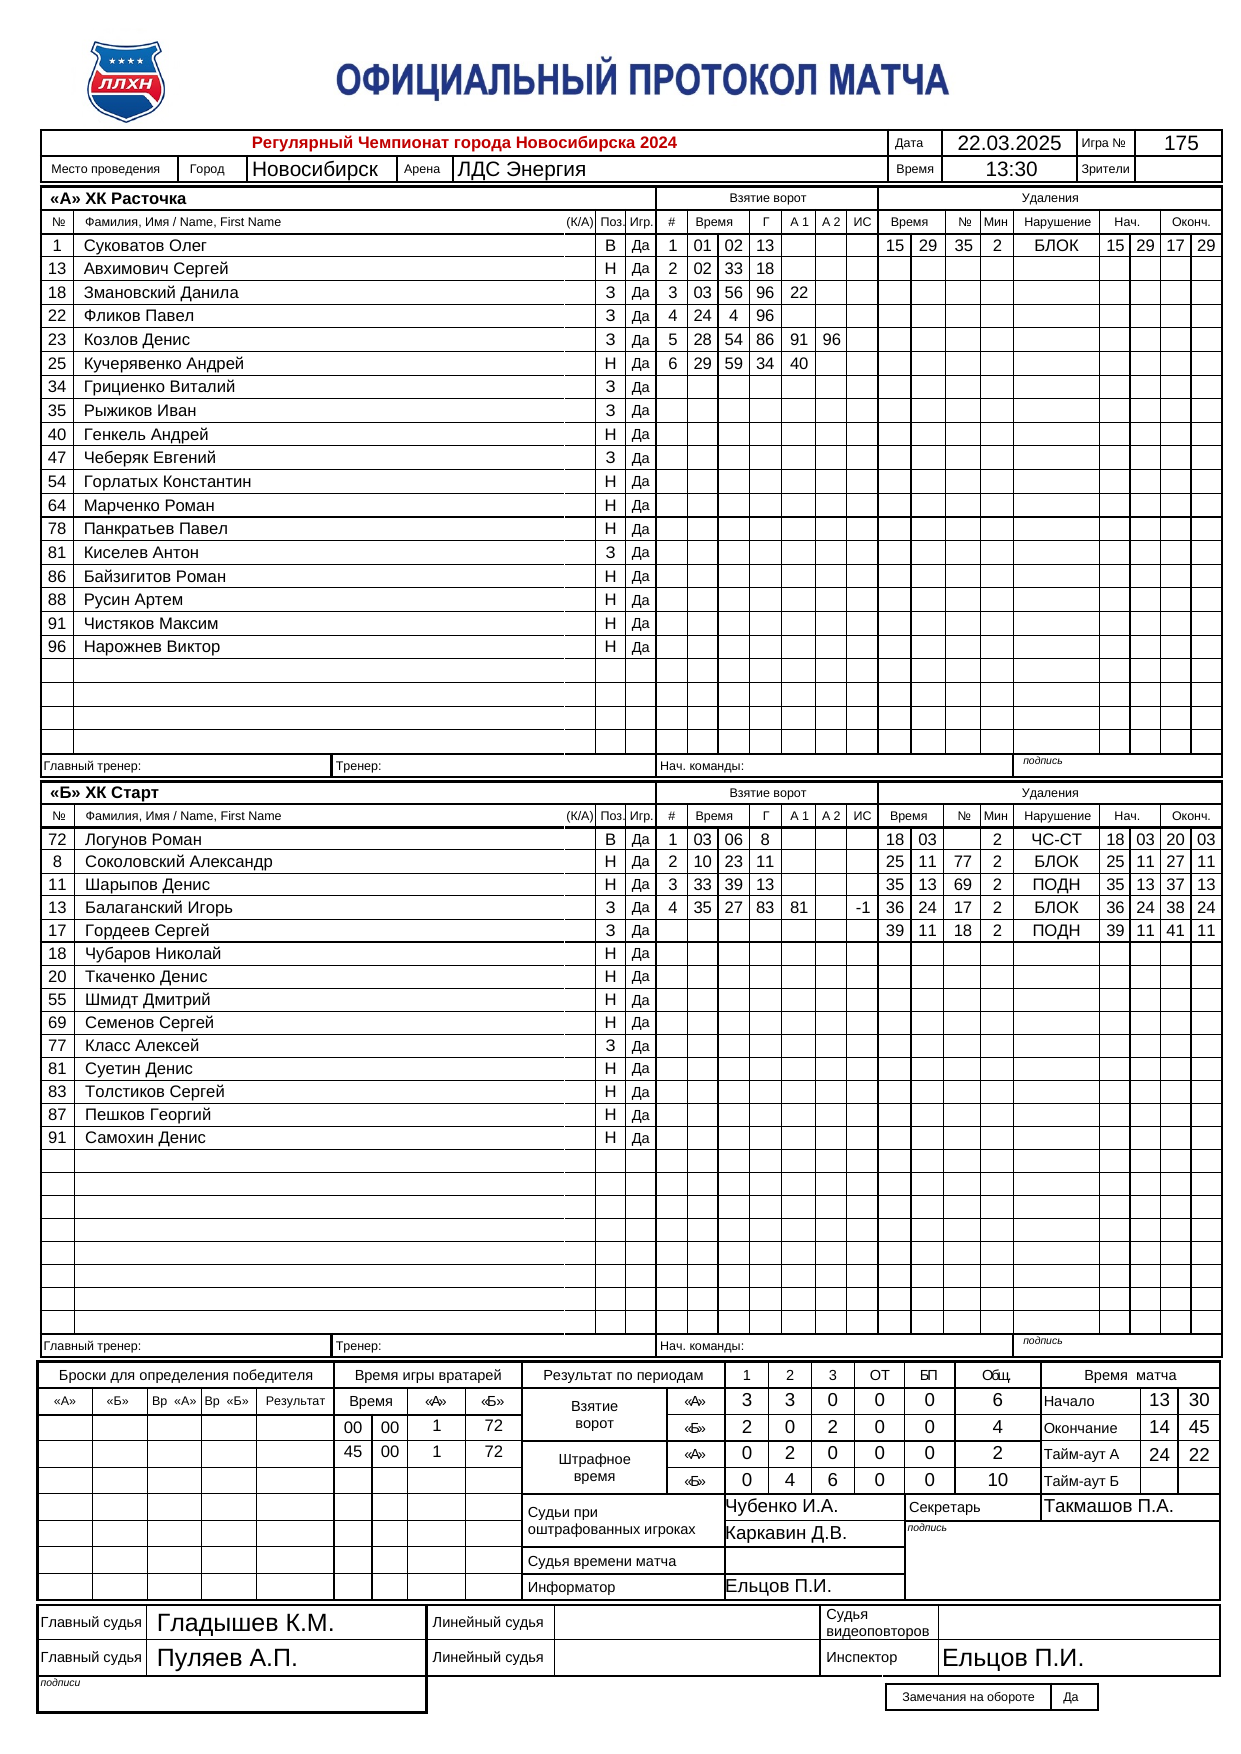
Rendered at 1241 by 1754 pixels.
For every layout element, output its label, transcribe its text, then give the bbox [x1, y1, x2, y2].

table_cell [408, 1468, 465, 1493]
table_cell [596, 683, 625, 706]
table_cell [408, 1521, 465, 1546]
table_cell [912, 707, 945, 729]
table_cell [719, 518, 749, 540]
table_cell [1161, 470, 1190, 493]
table_cell Да [626, 423, 655, 445]
table_cell [148, 1574, 201, 1599]
table_cell Да [626, 1058, 655, 1079]
table_cell Кучерявенко Андрей [74, 352, 564, 374]
table_cell Мин [981, 211, 1013, 233]
table_cell [202, 1574, 256, 1599]
table_cell [1161, 494, 1190, 516]
table_cell Класс Алексей [75, 1035, 564, 1057]
table_cell [1131, 1288, 1160, 1310]
table_cell [688, 1196, 717, 1218]
table_cell [1100, 612, 1129, 634]
table_cell [816, 1196, 846, 1218]
table_cell [1131, 1104, 1160, 1126]
table_cell 35 [879, 874, 910, 895]
table_cell [719, 470, 749, 493]
table_cell 86 [42, 565, 73, 587]
table_cell [782, 494, 815, 516]
table_cell [1014, 1127, 1099, 1149]
table_cell [879, 257, 910, 280]
table_cell Фликов Павел [74, 305, 564, 327]
table_cell 64 [42, 494, 73, 516]
table_cell [981, 470, 1013, 493]
table_cell [946, 659, 980, 682]
table_cell А 2 [816, 805, 846, 826]
table_cell [750, 565, 781, 587]
table_cell [688, 446, 717, 469]
table_header Замечания на обороте [887, 1685, 1050, 1709]
table_cell [626, 1196, 655, 1218]
table_cell Да [626, 636, 655, 658]
table_cell подписи [39, 1677, 425, 1711]
table_cell 45 [335, 1441, 371, 1467]
table_cell [1136, 157, 1221, 181]
table_cell Суковатов Олег [74, 235, 564, 256]
table_header Результат по периодам [523, 1363, 724, 1387]
table_cell [847, 683, 877, 706]
table_cell Генкель Андрей [74, 423, 564, 445]
table_cell [847, 989, 877, 1011]
table_cell [816, 707, 846, 729]
table_cell [565, 730, 595, 753]
table_cell [1131, 1265, 1160, 1287]
table_cell [912, 1012, 943, 1033]
table_cell [1131, 636, 1160, 658]
table_cell [1014, 943, 1099, 964]
table_cell [148, 1416, 201, 1440]
table_cell [1100, 281, 1129, 303]
table_cell 2 [981, 850, 1013, 872]
table_cell [912, 541, 945, 564]
table_cell [847, 1150, 877, 1172]
table_cell Н [596, 1012, 625, 1033]
table_cell [912, 423, 945, 445]
table_cell [847, 730, 877, 753]
table_cell [1014, 494, 1099, 516]
table_cell [1192, 446, 1221, 469]
table_cell [981, 376, 1013, 398]
table_cell [688, 943, 717, 964]
table_cell [879, 1012, 910, 1033]
table_cell 17 [944, 896, 980, 918]
table_cell [750, 1012, 781, 1033]
table_cell 4 [719, 305, 749, 327]
table_cell 35 [1100, 874, 1129, 895]
table_cell [1131, 989, 1160, 1011]
table_cell Г [750, 211, 781, 233]
table_cell [1131, 281, 1160, 303]
table_cell [847, 1012, 877, 1033]
table_cell [1100, 1127, 1129, 1149]
table_cell Ткаченко Денис [75, 966, 564, 987]
table_cell [626, 1173, 655, 1195]
table_cell ЧС-СТ [1014, 829, 1099, 849]
table_cell [912, 446, 945, 469]
table_cell [565, 470, 595, 493]
table_cell [719, 1173, 749, 1195]
table_cell [847, 565, 877, 587]
table_cell [750, 1104, 781, 1126]
table_cell [981, 1104, 1013, 1126]
table_cell Нач. команды: [657, 1335, 1012, 1356]
table_cell Чеберяк Евгений [74, 446, 564, 469]
table_cell 39 [1100, 920, 1129, 941]
table_cell [1192, 1265, 1221, 1287]
table_cell ПОДН [1014, 874, 1099, 895]
table_cell [1161, 565, 1190, 587]
table_cell 2 [981, 896, 1013, 918]
table_cell [1100, 565, 1129, 587]
table_cell [816, 683, 846, 706]
table_cell [912, 328, 945, 351]
table_cell [596, 1219, 625, 1241]
table_cell [879, 943, 910, 964]
table_cell Н [596, 518, 625, 540]
table_cell [657, 966, 687, 987]
table_cell [912, 943, 943, 964]
table_cell 03 [688, 281, 717, 303]
table_cell [1131, 1196, 1160, 1218]
table_cell [657, 683, 687, 706]
table_cell [981, 1127, 1013, 1149]
table_cell [782, 518, 815, 540]
table_cell [1192, 541, 1221, 564]
table_cell [1141, 1468, 1177, 1493]
table_cell [428, 1677, 882, 1711]
table_cell [39, 1547, 92, 1573]
table_cell [565, 1104, 595, 1126]
table_cell [626, 707, 655, 729]
table_cell [1100, 1150, 1129, 1172]
table_cell Н [596, 1081, 625, 1103]
table_cell [782, 730, 815, 753]
table_cell 0 [905, 1415, 954, 1440]
table_cell [1014, 470, 1099, 493]
table_cell [782, 943, 815, 964]
table_cell [1100, 1058, 1129, 1079]
table_cell [688, 730, 717, 753]
table_cell [1014, 1288, 1099, 1310]
table_cell [1161, 518, 1190, 540]
table_cell [782, 1127, 815, 1149]
table_cell [816, 541, 846, 564]
table_cell [816, 376, 846, 398]
table_cell 91 [782, 328, 815, 351]
table_cell Грициенко Виталий [74, 376, 564, 398]
table_cell [782, 1035, 815, 1057]
table_cell 13:30 [943, 157, 1076, 181]
table_cell [335, 1574, 371, 1599]
table_cell [1161, 683, 1190, 706]
table_cell [782, 257, 815, 280]
table_cell 2 [956, 1442, 1040, 1467]
table_cell З [596, 328, 625, 351]
table_cell [565, 874, 595, 895]
table_cell [42, 1173, 74, 1195]
table_cell [816, 1012, 846, 1033]
table_cell [750, 1288, 781, 1310]
table_cell [782, 612, 815, 634]
table_cell [912, 352, 945, 374]
table_cell № [946, 211, 980, 233]
table_cell 86 [750, 328, 781, 351]
table_cell [373, 1547, 407, 1573]
table_cell 11 [1131, 850, 1160, 872]
table_cell [981, 1035, 1013, 1057]
table_cell [408, 1574, 465, 1599]
table_cell [750, 541, 781, 564]
table_cell [565, 966, 595, 987]
table_cell [1192, 636, 1221, 658]
table_cell [657, 1219, 687, 1241]
table_cell [981, 541, 1013, 564]
table_cell [1100, 1173, 1129, 1195]
table_cell [816, 446, 846, 469]
table_cell [1131, 1173, 1160, 1195]
table_cell [816, 874, 846, 895]
table_cell [1161, 966, 1190, 987]
table_cell 15 [879, 235, 910, 256]
table_cell [719, 659, 749, 682]
table_header Игра № [1078, 131, 1134, 155]
table_cell [782, 874, 815, 895]
table_cell [981, 1058, 1013, 1079]
table_cell [719, 446, 749, 469]
table_cell [750, 683, 781, 706]
table_cell [847, 235, 877, 256]
table_cell [565, 1150, 595, 1172]
table_cell Оконч. [1161, 805, 1221, 826]
table_cell Н [596, 423, 625, 445]
table_cell Марченко Роман [74, 494, 564, 516]
table_cell [912, 1127, 943, 1149]
table_cell [816, 1150, 846, 1172]
table_cell 45 [1179, 1415, 1219, 1440]
table_cell [946, 494, 980, 516]
table_cell Н [596, 1104, 625, 1126]
table_cell [847, 423, 877, 445]
table_cell [847, 257, 877, 280]
table_cell 36 [1100, 896, 1129, 918]
table_cell [1014, 376, 1099, 398]
table_cell [1161, 1173, 1190, 1195]
table_cell [912, 588, 945, 611]
table_cell 3 [657, 874, 687, 895]
table_cell [466, 1547, 521, 1573]
table_cell Н [596, 588, 625, 611]
table_cell [750, 1035, 781, 1057]
table_cell [944, 1242, 980, 1264]
table_cell 6 [812, 1468, 854, 1493]
table_cell «А» [668, 1442, 724, 1467]
table_cell 40 [782, 352, 815, 374]
table_cell [981, 1219, 1013, 1241]
table_cell 15 [1100, 235, 1129, 256]
table_cell Н [596, 636, 625, 658]
table_cell 54 [719, 328, 749, 351]
table_cell [1131, 1242, 1160, 1264]
table_cell [981, 989, 1013, 1011]
table_cell [719, 1035, 749, 1057]
table_header 175 [1136, 131, 1221, 155]
table_cell 2 [981, 235, 1013, 256]
table_cell [1161, 423, 1190, 445]
table_cell [1161, 376, 1190, 398]
table_cell [1100, 494, 1129, 516]
table_cell [626, 1265, 655, 1287]
table_cell [1100, 1035, 1129, 1057]
table_cell [719, 989, 749, 1011]
table_header Удаления [879, 188, 1221, 209]
table_cell [565, 989, 595, 1011]
table_cell [816, 305, 846, 327]
table_cell Время [688, 211, 749, 233]
table_cell [981, 518, 1013, 540]
table_cell [1014, 1012, 1099, 1033]
table_cell Фамилия, Имя / Name, First Name [75, 805, 565, 826]
table_cell Шмидт Дмитрий [75, 989, 564, 1011]
table_cell [565, 565, 595, 587]
table_cell Да [626, 235, 655, 256]
table_cell 13 [750, 874, 781, 895]
table_cell [657, 494, 687, 516]
table_cell [1100, 518, 1129, 540]
table_cell [944, 1311, 980, 1333]
table_cell 11 [1192, 850, 1221, 872]
table_cell [719, 565, 749, 587]
table_cell [1131, 423, 1160, 445]
table_cell [816, 257, 846, 280]
table_cell Да [626, 612, 655, 634]
table_cell № [42, 805, 74, 826]
table_cell Да [626, 328, 655, 351]
table_cell [39, 1574, 92, 1599]
table_cell [1014, 1081, 1099, 1103]
table_cell [847, 829, 877, 849]
table_cell [912, 659, 945, 682]
table_cell Мин [981, 805, 1013, 826]
table_cell [782, 423, 815, 445]
table_cell [816, 399, 846, 422]
table_cell [1131, 943, 1160, 964]
table_cell [750, 612, 781, 634]
table_cell [816, 352, 846, 374]
table_cell [257, 1521, 333, 1546]
table_cell [257, 1494, 333, 1520]
table_cell 23 [719, 850, 749, 872]
table_cell [1161, 1127, 1190, 1149]
table_cell [257, 1468, 333, 1493]
table_cell [879, 446, 910, 469]
table_cell [373, 1521, 407, 1546]
table_cell Н [596, 874, 625, 895]
table_cell Русин Артем [74, 588, 564, 611]
table_cell [1192, 1081, 1221, 1103]
table_cell [596, 1196, 625, 1218]
table_header 22.03.2025 [943, 131, 1076, 155]
table_cell [719, 612, 749, 634]
table_cell 96 [750, 305, 781, 327]
table_cell [657, 920, 687, 941]
table_cell Семенов Сергей [75, 1012, 564, 1033]
table_cell Тренер: [333, 1335, 655, 1356]
table_cell [719, 1311, 749, 1333]
table_cell [1100, 659, 1129, 682]
table_cell Ельцов П.И. [726, 1575, 904, 1599]
table_cell 35 [688, 896, 717, 918]
table_cell [981, 1173, 1013, 1195]
table_cell Чубенко И.А. [726, 1495, 904, 1520]
table_cell Да [626, 874, 655, 895]
table_cell [879, 588, 910, 611]
table_cell Линейный судья [428, 1640, 554, 1675]
table_cell Ельцов П.И. [939, 1640, 1219, 1675]
table_cell «Б» [668, 1468, 724, 1493]
table_cell [1100, 1265, 1129, 1287]
table_cell [1014, 966, 1099, 987]
table_header Взятие ворот [657, 783, 877, 803]
picture [5, 28, 1179, 129]
table_cell 34 [750, 352, 781, 374]
table_cell [879, 966, 910, 987]
table_cell Нач. [1100, 805, 1160, 826]
table_cell [719, 1127, 749, 1149]
table_cell [847, 352, 877, 374]
table_cell [565, 1196, 595, 1218]
table_cell З [596, 920, 625, 941]
table_cell [657, 1104, 687, 1126]
table_cell [719, 1012, 749, 1033]
table_cell [257, 1441, 333, 1467]
table_cell Такмашов П.А. [1042, 1495, 1219, 1520]
table_cell [148, 1441, 201, 1467]
table_cell 59 [719, 352, 749, 374]
table_cell 18 [750, 257, 781, 280]
table_cell [847, 305, 877, 327]
table_cell [782, 565, 815, 587]
table_cell [1100, 636, 1129, 658]
table_cell [719, 707, 749, 729]
table_cell Н [596, 565, 625, 587]
table_cell [782, 470, 815, 493]
table_cell [847, 612, 877, 634]
table_cell Толстиков Сергей [75, 1081, 564, 1103]
table_cell [93, 1574, 147, 1599]
table_cell [719, 1150, 749, 1172]
table_cell [688, 1219, 717, 1241]
table_cell [1192, 423, 1221, 445]
table_cell [847, 1219, 877, 1241]
table_cell Логунов Роман [75, 829, 564, 849]
table_cell [782, 1288, 815, 1310]
table_cell [39, 1441, 92, 1467]
table_cell А 1 [782, 211, 815, 233]
table_cell [688, 707, 717, 729]
table_cell [912, 730, 945, 753]
table_cell 2 [981, 920, 1013, 941]
table_cell 72 [466, 1441, 521, 1467]
table_cell [626, 1311, 655, 1333]
table_cell [847, 518, 877, 540]
table_cell [565, 541, 595, 564]
table_cell [782, 659, 815, 682]
table_cell [782, 1311, 815, 1333]
table_cell Н [596, 470, 625, 493]
table_cell [879, 565, 910, 587]
table_cell [782, 636, 815, 658]
table_cell [879, 1219, 910, 1241]
table_cell [93, 1468, 147, 1493]
table_cell [912, 1219, 943, 1241]
table_cell [1131, 659, 1160, 682]
table_cell [816, 896, 846, 918]
table_cell [626, 659, 655, 682]
table_cell 03 [912, 829, 943, 849]
table_cell [912, 257, 945, 280]
table_cell 33 [688, 874, 717, 895]
table_cell [565, 281, 595, 303]
table_cell Да [626, 588, 655, 611]
table_cell [1192, 1104, 1221, 1126]
table_cell [657, 1035, 687, 1057]
table_cell [688, 966, 717, 987]
table_cell [1014, 328, 1099, 351]
table_cell [1161, 1265, 1190, 1287]
table_cell Самохин Денис [75, 1127, 564, 1149]
table_cell [879, 659, 910, 682]
table_cell [879, 1265, 910, 1287]
table_header 1 [726, 1363, 768, 1387]
table_cell 2 [657, 257, 687, 280]
table_cell [1192, 376, 1221, 398]
table_cell 0 [905, 1468, 954, 1493]
table_cell 13 [1131, 874, 1160, 895]
table_cell [596, 1265, 625, 1287]
table_cell [1131, 446, 1160, 469]
table_cell Время [879, 805, 943, 826]
table_cell [1192, 1035, 1221, 1057]
table_cell [1161, 1196, 1190, 1218]
table_cell БЛОК [1014, 896, 1099, 918]
table_cell [565, 1035, 595, 1057]
table_cell [1161, 659, 1190, 682]
table_cell [719, 683, 749, 706]
table_cell [42, 659, 73, 682]
table_cell [1131, 1127, 1160, 1149]
table_cell [565, 376, 595, 398]
table_cell Да [626, 989, 655, 1011]
table_cell [879, 423, 910, 445]
table_cell [912, 612, 945, 634]
table_cell 11 [1131, 920, 1160, 941]
table_cell Пешков Георгий [75, 1104, 564, 1126]
table_cell [847, 588, 877, 611]
table_cell [750, 494, 781, 516]
table_cell 13 [912, 874, 943, 895]
table_cell [1192, 989, 1221, 1011]
table_cell [816, 920, 846, 941]
table_cell 24 [688, 305, 717, 327]
table_cell Судья видеоповторов [821, 1606, 938, 1639]
table_cell 81 [42, 1058, 74, 1079]
table_cell Киселев Антон [74, 541, 564, 564]
table_cell [1161, 1311, 1190, 1333]
table_cell Нарожнев Виктор [74, 636, 564, 658]
table_cell [782, 376, 815, 398]
table_cell 29 [688, 352, 717, 374]
table_cell 5 [657, 328, 687, 351]
table_cell «А» [408, 1389, 465, 1413]
table_cell [782, 1219, 815, 1241]
table_cell 1 [657, 235, 687, 256]
table_cell [626, 730, 655, 753]
table_cell [335, 1468, 371, 1493]
table_cell [847, 707, 877, 729]
table_cell [1192, 257, 1221, 280]
table_cell Н [596, 943, 625, 964]
table_cell [912, 989, 943, 1011]
table_cell подпись [906, 1522, 1219, 1599]
table_cell 36 [879, 896, 910, 918]
table_cell [1131, 470, 1160, 493]
table_cell [981, 565, 1013, 587]
table_cell Линейный судья [428, 1606, 554, 1639]
table_cell 96 [750, 281, 781, 303]
table_cell ПОДН [1014, 920, 1099, 941]
table_cell 83 [750, 896, 781, 918]
table_cell [74, 707, 564, 729]
table_cell [1161, 1035, 1190, 1057]
table_cell 13 [750, 235, 781, 256]
table_cell Да [626, 541, 655, 564]
table_cell [981, 423, 1013, 445]
table_cell [596, 1242, 625, 1264]
table_cell [1192, 305, 1221, 327]
table_cell Да [626, 1035, 655, 1057]
table_cell [879, 1081, 910, 1103]
table_cell [1131, 565, 1160, 587]
table_cell [879, 1058, 910, 1079]
table_cell [1100, 423, 1129, 445]
table_cell [1192, 399, 1221, 422]
table_cell Начало [1042, 1389, 1140, 1413]
table_cell 22 [1179, 1441, 1219, 1467]
table_cell 24 [1131, 896, 1160, 918]
table_cell Гладышев К.М. [147, 1606, 425, 1639]
table_cell [1100, 989, 1129, 1011]
table_cell [1131, 707, 1160, 729]
table_cell З [596, 399, 625, 422]
table_cell [202, 1547, 256, 1573]
table_cell [944, 1288, 980, 1310]
table_cell Арена [398, 157, 452, 181]
table_cell [1100, 399, 1129, 422]
table_cell [750, 376, 781, 398]
table_cell [148, 1468, 201, 1493]
table_cell [1161, 399, 1190, 422]
table_cell Да [626, 305, 655, 327]
table_cell 37 [1161, 874, 1190, 895]
table_cell «Б» [93, 1389, 147, 1413]
table_cell [750, 1058, 781, 1079]
table_cell [1192, 683, 1221, 706]
table_cell [1192, 352, 1221, 374]
table_cell [912, 1196, 943, 1218]
table_cell [565, 1173, 595, 1195]
table_cell [879, 636, 910, 658]
table_cell [1192, 588, 1221, 611]
table_cell [565, 850, 595, 872]
table_cell Да [626, 829, 655, 849]
table_cell [981, 1150, 1013, 1172]
table_cell Вр «Б» [202, 1389, 256, 1413]
table_cell [750, 636, 781, 658]
table_cell [816, 1104, 846, 1126]
table_cell [1192, 659, 1221, 682]
table_cell [879, 281, 910, 303]
table_cell [782, 1058, 815, 1079]
table_cell 0 [855, 1389, 904, 1413]
table_cell 06 [719, 829, 749, 849]
table_cell З [596, 896, 625, 918]
table_cell [847, 966, 877, 987]
table_cell [981, 612, 1013, 634]
table_cell 4 [657, 305, 687, 327]
table_cell [565, 943, 595, 964]
table_cell Поз. [596, 805, 625, 826]
table_cell [816, 494, 846, 516]
table_cell 2 [981, 829, 1013, 849]
table_cell [1100, 1311, 1129, 1333]
table_cell 72 [466, 1416, 521, 1440]
table_cell [879, 1288, 910, 1310]
table_cell Да [626, 376, 655, 398]
table_cell [1192, 730, 1221, 753]
table_header Время игры вратарей [335, 1363, 521, 1387]
table_cell 1 [408, 1416, 465, 1440]
table_cell [816, 1081, 846, 1103]
table_cell [944, 1150, 980, 1172]
table_cell Нач. команды: [657, 755, 1012, 776]
table_cell [879, 470, 910, 493]
table_cell [944, 1127, 980, 1149]
table_cell [555, 1640, 819, 1675]
table_cell [719, 423, 749, 445]
table_cell [657, 1058, 687, 1079]
table_cell 6 [956, 1389, 1040, 1413]
table_cell [847, 850, 877, 872]
table_cell (К/А) [565, 211, 595, 233]
table_cell Информатор [523, 1575, 724, 1599]
table_cell [1014, 352, 1099, 374]
table_cell [879, 352, 910, 374]
table_cell 0 [855, 1415, 904, 1440]
table_cell З [596, 541, 625, 564]
table_cell Результат [257, 1389, 333, 1413]
table_cell [847, 1242, 877, 1264]
table_cell [944, 1173, 980, 1195]
table_cell 2 [726, 1415, 768, 1440]
table_cell [1192, 518, 1221, 540]
table_cell [1192, 328, 1221, 351]
table_cell [782, 707, 815, 729]
table_cell [1014, 659, 1099, 682]
table_cell 1 [657, 829, 687, 849]
table_cell [879, 328, 910, 351]
table_cell [93, 1441, 147, 1467]
table_cell [946, 707, 980, 729]
table_cell [816, 235, 846, 256]
table_cell # [657, 211, 687, 233]
table_cell [816, 730, 846, 753]
table_cell 77 [944, 850, 980, 872]
table_cell [782, 446, 815, 469]
table_cell [93, 1547, 147, 1573]
table_cell [1014, 1035, 1099, 1057]
table_cell 25 [42, 352, 73, 374]
table_cell Главный тренер: [42, 755, 330, 776]
table_cell [1161, 1219, 1190, 1241]
table_cell [373, 1468, 407, 1493]
table_cell 13 [1141, 1389, 1177, 1413]
table_cell [981, 446, 1013, 469]
table_cell [912, 565, 945, 587]
table_cell 38 [1161, 896, 1190, 918]
table_cell 0 [905, 1442, 954, 1467]
table_cell [719, 399, 749, 422]
table_cell [879, 1127, 910, 1149]
table_cell [946, 376, 980, 398]
table_cell [1161, 730, 1190, 753]
table_cell 11 [750, 850, 781, 872]
table_cell Пуляев А.П. [147, 1640, 425, 1675]
table_cell [565, 305, 595, 327]
table_cell [944, 829, 980, 849]
table_cell Чубаров Николай [75, 943, 564, 964]
table_header Броски для определения победителя [39, 1363, 333, 1387]
table_cell [565, 1242, 595, 1264]
table_cell [782, 235, 815, 256]
table_cell [1192, 281, 1221, 303]
table_cell подпись [1014, 1335, 1221, 1356]
table_cell [981, 1081, 1013, 1103]
table_cell 91 [42, 612, 73, 634]
table_cell Авхимович Сергей [74, 257, 564, 280]
table_cell Главный судья [39, 1640, 146, 1675]
table_cell 3 [769, 1389, 811, 1413]
table_cell [879, 1035, 910, 1057]
table_cell [1192, 1150, 1221, 1172]
table_cell 02 [688, 257, 717, 280]
table_cell БЛОК [1014, 235, 1099, 256]
table_cell [912, 494, 945, 516]
table_cell [688, 1265, 717, 1287]
table_cell [1100, 541, 1129, 564]
table_cell [39, 1468, 92, 1493]
table_cell 4 [956, 1415, 1040, 1440]
table_cell № [944, 805, 980, 826]
table_cell [42, 1150, 74, 1172]
table_cell [912, 1311, 943, 1333]
table_cell [912, 305, 945, 327]
table_cell [688, 399, 717, 422]
table_cell [466, 1494, 521, 1520]
table_cell [75, 1311, 564, 1333]
table_header 2 [769, 1363, 811, 1387]
table_cell [75, 1219, 564, 1241]
table_cell [816, 943, 846, 964]
table_cell Рыжиков Иван [74, 399, 564, 422]
table_cell [565, 920, 595, 941]
table_cell [981, 494, 1013, 516]
table_cell [1131, 1035, 1160, 1057]
table_cell [1100, 1012, 1129, 1033]
table_cell [1161, 257, 1190, 280]
table_cell [688, 376, 717, 398]
table_cell [1014, 707, 1099, 729]
table_cell [912, 1265, 943, 1287]
table_cell [1131, 1058, 1160, 1079]
table_cell [596, 659, 625, 682]
table_cell 2 [769, 1442, 811, 1467]
table_cell [816, 518, 846, 540]
table_cell [1014, 305, 1099, 327]
table_cell [1161, 612, 1190, 634]
table_cell 0 [812, 1389, 854, 1413]
table_cell [847, 328, 877, 351]
table_cell [688, 588, 717, 611]
table_cell [657, 399, 687, 422]
table_cell [1014, 518, 1099, 540]
table_cell [565, 1081, 595, 1103]
table_cell [1014, 541, 1099, 564]
table_cell [847, 470, 877, 493]
table_cell [847, 399, 877, 422]
table_cell Да [626, 281, 655, 303]
table_cell 30 [1179, 1389, 1219, 1413]
table_cell [1131, 588, 1160, 611]
table_cell [657, 730, 687, 753]
table_cell [565, 399, 595, 422]
table_cell [946, 423, 980, 445]
table_cell [879, 1196, 910, 1218]
table_cell 18 [879, 829, 910, 849]
table_cell [879, 1104, 910, 1126]
table_cell [75, 1150, 564, 1172]
table_cell [847, 446, 877, 469]
table_cell [1161, 352, 1190, 374]
table_cell [1131, 328, 1160, 351]
table_cell [1100, 1081, 1129, 1103]
table_cell подпись [1014, 755, 1221, 776]
table_cell [1161, 328, 1190, 351]
table_cell 34 [42, 376, 73, 398]
table_cell [688, 1173, 717, 1195]
table_cell [75, 1288, 564, 1310]
table_cell 02 [719, 235, 749, 256]
table_cell Тайм-аут Б [1042, 1468, 1140, 1493]
table_cell [981, 683, 1013, 706]
table_cell Да [626, 1012, 655, 1033]
table_cell [719, 1265, 749, 1287]
table_cell БЛОК [1014, 850, 1099, 872]
table_cell [847, 1127, 877, 1149]
table_cell 96 [42, 636, 73, 658]
table_header Да [1052, 1685, 1097, 1709]
table_cell Зрители [1078, 157, 1134, 181]
table_cell [750, 446, 781, 469]
table_cell [657, 1288, 687, 1310]
table_cell 11 [42, 874, 74, 895]
table_cell [1131, 352, 1160, 374]
table_cell [981, 328, 1013, 351]
table_cell [1131, 1081, 1160, 1103]
table_cell [596, 1311, 625, 1333]
table_cell 2 [812, 1415, 854, 1440]
table_cell Н [596, 257, 625, 280]
table_cell Новосибирск [248, 157, 396, 181]
table_cell [39, 1494, 92, 1520]
table_cell 91 [42, 1127, 74, 1149]
table_cell [1014, 730, 1099, 753]
table_cell Да [626, 399, 655, 422]
table_cell [1014, 1265, 1099, 1287]
table_cell [946, 565, 980, 587]
table_cell [847, 541, 877, 564]
table_cell [816, 636, 846, 658]
table_cell Взятие ворот [523, 1389, 666, 1440]
table_cell [657, 376, 687, 398]
table_cell 24 [912, 896, 943, 918]
table_cell [750, 1242, 781, 1264]
table_cell [750, 966, 781, 987]
table_cell 11 [912, 850, 943, 872]
table_cell Суетин Денис [75, 1058, 564, 1079]
table_cell [782, 1196, 815, 1218]
table_cell [1192, 1288, 1221, 1310]
table_cell [1161, 989, 1190, 1011]
table_cell [688, 612, 717, 634]
table_cell [946, 470, 980, 493]
table_cell «А» [668, 1389, 724, 1413]
table_cell [596, 730, 625, 753]
table_cell [1100, 966, 1129, 987]
table_cell Каркавин Д.В. [726, 1521, 904, 1546]
table_cell Игр. [626, 805, 655, 826]
table_cell [688, 1058, 717, 1079]
table_cell [816, 1219, 846, 1241]
table_cell Да [626, 896, 655, 918]
table_cell [750, 588, 781, 611]
table_cell [657, 1196, 687, 1218]
table_cell [719, 1058, 749, 1079]
table_cell [981, 966, 1013, 987]
table_cell [657, 541, 687, 564]
table_cell Фамилия, Имя / Name, First Name [74, 211, 565, 233]
table_cell 6 [657, 352, 687, 374]
table_cell [879, 541, 910, 564]
table_cell [1100, 328, 1129, 351]
table_cell [688, 683, 717, 706]
table_cell [1192, 1311, 1221, 1333]
table_cell [688, 920, 717, 941]
table_cell [981, 1311, 1013, 1333]
table_cell [565, 588, 595, 611]
table_cell [1131, 518, 1160, 540]
table_cell [257, 1574, 333, 1599]
table_cell [1100, 446, 1129, 469]
table_cell [750, 423, 781, 445]
table_cell [847, 1196, 877, 1218]
table_cell [565, 829, 595, 849]
table_cell [74, 683, 564, 706]
table_cell Тайм-аут А [1042, 1441, 1140, 1467]
table_cell Время [335, 1389, 407, 1413]
table_cell [688, 470, 717, 493]
table_cell [1161, 541, 1190, 564]
table_cell [1192, 1012, 1221, 1033]
table_cell [93, 1521, 147, 1546]
table_cell Да [626, 494, 655, 516]
table_cell [688, 1288, 717, 1310]
table_cell [688, 565, 717, 587]
table_cell [42, 1311, 74, 1333]
table_cell Да [626, 257, 655, 280]
table_cell [688, 1150, 717, 1172]
table_cell [750, 470, 781, 493]
table_cell [782, 989, 815, 1011]
table_cell [981, 659, 1013, 682]
table_cell [782, 1242, 815, 1264]
table_cell [1014, 1219, 1099, 1241]
table_cell «А» [39, 1389, 92, 1413]
table_cell «Б» [668, 1415, 724, 1440]
table_cell 81 [782, 896, 815, 918]
table_cell 69 [944, 874, 980, 895]
table_cell Время [889, 157, 941, 181]
table_cell [657, 1127, 687, 1149]
table_cell [944, 1081, 980, 1103]
table_header «Б» ХК Старт [42, 783, 655, 803]
table_cell [202, 1441, 256, 1467]
table_cell [202, 1521, 256, 1546]
table_cell [596, 707, 625, 729]
table_cell [981, 281, 1013, 303]
table_cell [75, 1242, 564, 1264]
table_cell 20 [42, 966, 74, 987]
table_cell [879, 399, 910, 422]
table_cell 33 [719, 257, 749, 280]
table_cell [912, 1081, 943, 1103]
table_cell 8 [42, 850, 74, 872]
table_cell [719, 1081, 749, 1103]
table_cell [1014, 257, 1099, 280]
table_cell Г [750, 805, 781, 826]
table_cell 81 [42, 541, 73, 564]
table_cell 88 [42, 588, 73, 611]
table_cell [1100, 352, 1129, 374]
table_cell [1192, 470, 1221, 493]
table_cell [816, 1311, 846, 1333]
table_cell [847, 1265, 877, 1287]
table_cell ИС [847, 805, 877, 826]
table_cell [1014, 446, 1099, 469]
table_cell [944, 1196, 980, 1218]
table_cell 41 [1161, 920, 1190, 941]
table_cell [782, 850, 815, 872]
table_cell Да [626, 446, 655, 469]
table_cell 03 [688, 829, 717, 849]
table_header «А» ХК Расточка [42, 188, 655, 209]
table_cell [750, 707, 781, 729]
table_cell Время [688, 805, 749, 826]
table_cell 18 [1100, 829, 1129, 849]
table_cell [42, 1242, 74, 1264]
table_cell 87 [42, 1104, 74, 1126]
table_cell [944, 989, 980, 1011]
table_cell [1192, 1173, 1221, 1195]
table_cell [946, 446, 980, 469]
table_cell [75, 1196, 564, 1218]
table_cell [946, 281, 980, 303]
table_cell 18 [42, 281, 73, 303]
table_cell # [657, 805, 687, 826]
table_cell [565, 257, 595, 280]
table_cell 35 [42, 399, 73, 422]
table_cell [782, 1265, 815, 1287]
table_cell [1161, 446, 1190, 469]
table_cell [148, 1494, 201, 1520]
table_cell 0 [855, 1442, 904, 1467]
table_cell [1100, 257, 1129, 280]
table_cell [1100, 1196, 1129, 1218]
table_cell [1014, 565, 1099, 587]
table_cell [688, 1012, 717, 1033]
table_cell [657, 423, 687, 445]
table_cell 24 [1141, 1441, 1177, 1467]
table_cell [944, 1219, 980, 1241]
table_cell Н [596, 494, 625, 516]
table_cell [1161, 1058, 1190, 1079]
table_cell [42, 1265, 74, 1287]
table_cell [879, 305, 910, 327]
table_cell [981, 305, 1013, 327]
table_cell [565, 1265, 595, 1287]
table_cell [946, 730, 980, 753]
table_cell Н [596, 612, 625, 634]
table_cell [750, 659, 781, 682]
table_cell [373, 1494, 407, 1520]
table_cell [565, 707, 595, 729]
table_cell [565, 235, 595, 256]
table_cell З [596, 305, 625, 327]
table_cell Н [596, 1127, 625, 1149]
table_cell [879, 518, 910, 540]
table_cell 17 [42, 920, 74, 941]
table_cell [1100, 588, 1129, 611]
table_cell [847, 1058, 877, 1079]
table_cell Да [626, 1081, 655, 1103]
table_cell (К/А) [565, 805, 595, 826]
table_cell 13 [1192, 874, 1221, 895]
table_cell [42, 1196, 74, 1218]
table_cell Да [626, 1104, 655, 1126]
table_cell 40 [42, 423, 73, 445]
table_cell [782, 541, 815, 564]
table_cell Главный тренер: [42, 1335, 330, 1356]
table_cell № [42, 211, 73, 233]
table_cell [816, 1265, 846, 1287]
table_cell [657, 636, 687, 658]
table_cell [719, 1104, 749, 1126]
table_cell [626, 1288, 655, 1310]
table_cell [981, 707, 1013, 729]
table_cell [596, 1173, 625, 1195]
table_cell 1 [408, 1441, 465, 1467]
table_cell [847, 1288, 877, 1310]
table_cell 20 [1161, 829, 1190, 849]
table_cell [657, 518, 687, 540]
table_header Дата [889, 131, 941, 155]
table_cell [750, 1219, 781, 1241]
table_cell [1161, 1242, 1190, 1264]
table_cell [946, 518, 980, 540]
table_cell [626, 1219, 655, 1241]
table_cell [782, 920, 815, 941]
table_cell [688, 1127, 717, 1149]
table_cell [657, 612, 687, 634]
table_cell [1014, 1173, 1099, 1195]
table_cell [1131, 305, 1160, 327]
table_cell [782, 829, 815, 849]
table_cell [912, 636, 945, 658]
table_cell [847, 1104, 877, 1126]
table_cell [944, 1104, 980, 1126]
table_cell [1100, 470, 1129, 493]
table_cell З [596, 446, 625, 469]
table_cell [335, 1547, 371, 1573]
table_cell [1161, 281, 1190, 303]
table_cell [847, 1311, 877, 1333]
table_cell 39 [719, 874, 749, 895]
table_cell [1131, 494, 1160, 516]
table_cell Главный судья [39, 1606, 146, 1639]
table_cell [1100, 305, 1129, 327]
table_cell 22 [42, 305, 73, 327]
table_cell Шарыпов Денис [75, 874, 564, 895]
table_cell Да [626, 518, 655, 540]
table_cell [750, 1311, 781, 1333]
table_cell [39, 1416, 92, 1440]
table_cell [1100, 683, 1129, 706]
table_cell [565, 659, 595, 682]
table_cell 00 [373, 1441, 407, 1467]
table_cell [750, 1196, 781, 1218]
table_cell [750, 1150, 781, 1172]
table_cell [782, 966, 815, 987]
table_cell [946, 588, 980, 611]
table_cell [1192, 494, 1221, 516]
table_cell [981, 1242, 1013, 1264]
table_cell [688, 1311, 717, 1333]
table_cell [42, 683, 73, 706]
table_cell Байзигитов Роман [74, 565, 564, 587]
table_cell [750, 518, 781, 540]
table_cell 78 [42, 518, 73, 540]
table_cell [782, 683, 815, 706]
table_cell [626, 1150, 655, 1172]
table_cell [565, 352, 595, 374]
table_cell [565, 636, 595, 658]
table_cell 2 [657, 850, 687, 872]
table_cell 2 [981, 874, 1013, 895]
table_cell [1131, 1012, 1160, 1033]
table_cell [1131, 683, 1160, 706]
table_cell 29 [912, 235, 945, 256]
table_cell [1100, 707, 1129, 729]
table_cell [816, 1173, 846, 1195]
table_cell [946, 541, 980, 564]
table_cell Поз. [596, 211, 625, 233]
table_cell [565, 328, 595, 351]
table_cell [1014, 399, 1099, 422]
table_cell Н [596, 966, 625, 987]
table_header ОТ [855, 1363, 904, 1387]
table_cell [688, 1035, 717, 1057]
table_cell [981, 588, 1013, 611]
table_cell [74, 730, 564, 753]
table_cell 03 [1192, 829, 1221, 849]
table_cell 0 [812, 1442, 854, 1467]
table_cell [750, 920, 781, 941]
table_cell 47 [42, 446, 73, 469]
table_cell [1014, 423, 1099, 445]
table_cell Да [626, 966, 655, 987]
table_cell Змановский Данила [74, 281, 564, 303]
table_cell [816, 565, 846, 587]
table_cell Окончание [1042, 1415, 1140, 1440]
table_cell Чистяков Максим [74, 612, 564, 634]
table_cell 27 [719, 896, 749, 918]
table_cell [782, 1173, 815, 1195]
table_cell [688, 518, 717, 540]
table_cell [912, 470, 945, 493]
table_cell 22 [782, 281, 815, 303]
table_cell [466, 1521, 521, 1546]
table_cell 83 [42, 1081, 74, 1103]
table_cell [816, 1242, 846, 1264]
table_cell [1100, 1104, 1129, 1126]
table_cell 3 [726, 1389, 768, 1413]
table_cell [1192, 1196, 1221, 1218]
table_cell [750, 1127, 781, 1149]
table_cell [981, 1265, 1013, 1287]
table_cell [626, 683, 655, 706]
table_cell [93, 1416, 147, 1440]
table_cell [657, 1265, 687, 1287]
table_cell 4 [769, 1468, 811, 1493]
table_cell [1131, 376, 1160, 398]
table_cell [816, 588, 846, 611]
table_cell [946, 352, 980, 374]
table_cell [946, 305, 980, 327]
table_cell Инспектор [821, 1640, 938, 1675]
table_cell Место проведения [42, 157, 177, 181]
table_cell [981, 1196, 1013, 1218]
table_cell [565, 446, 595, 469]
table_cell 11 [1192, 920, 1221, 941]
table_cell 10 [956, 1468, 1040, 1493]
table_cell 77 [42, 1035, 74, 1057]
table_cell [1131, 1150, 1160, 1172]
table_cell 29 [1131, 235, 1160, 256]
table_cell [847, 1173, 877, 1195]
table_cell [782, 1081, 815, 1103]
table_cell [816, 1127, 846, 1149]
table_cell [565, 683, 595, 706]
table_cell [1014, 1104, 1099, 1126]
table_cell [688, 1242, 717, 1264]
table_cell [719, 494, 749, 516]
table_cell Секретарь [906, 1495, 1040, 1520]
table_cell [1014, 989, 1099, 1011]
table_cell [1014, 683, 1099, 706]
table_cell [1161, 1288, 1190, 1310]
table_cell [1131, 612, 1160, 634]
table_cell З [596, 376, 625, 398]
table_cell [816, 850, 846, 872]
table_cell [688, 494, 717, 516]
table_cell [944, 966, 980, 987]
table_cell [565, 1012, 595, 1033]
table_cell [1100, 730, 1129, 753]
table_cell [946, 328, 980, 351]
table_cell [879, 730, 910, 753]
table_cell [1192, 1127, 1221, 1149]
table_cell 69 [42, 1012, 74, 1033]
table_cell [981, 1012, 1013, 1033]
table_cell [879, 612, 910, 634]
table_cell [879, 494, 910, 516]
table_cell Н [596, 989, 625, 1011]
table_cell [657, 1311, 687, 1333]
table_cell [466, 1574, 521, 1599]
table_cell [1192, 565, 1221, 587]
table_cell [883, 1677, 1220, 1681]
table_cell [981, 352, 1013, 374]
table_cell [1099, 1682, 1220, 1711]
table_cell [688, 659, 717, 682]
table_cell [657, 659, 687, 682]
table_cell Тренер: [333, 755, 655, 776]
table_cell [1161, 1104, 1190, 1126]
table_cell [555, 1606, 819, 1639]
table_cell [1131, 1219, 1160, 1241]
table_cell [879, 376, 910, 398]
table_cell [816, 612, 846, 634]
table_cell 56 [719, 281, 749, 303]
table_cell [847, 636, 877, 658]
table_cell [1014, 1150, 1099, 1172]
table_cell [816, 1058, 846, 1079]
table_cell Оконч. [1161, 211, 1221, 233]
table_cell Да [626, 943, 655, 964]
table_cell [946, 636, 980, 658]
table_cell 18 [42, 943, 74, 964]
table_cell [42, 1219, 74, 1241]
table_cell [719, 943, 749, 964]
table_cell [1192, 1219, 1221, 1241]
table_cell [912, 376, 945, 398]
table_cell [657, 707, 687, 729]
table_cell [847, 376, 877, 398]
table_cell [946, 399, 980, 422]
table_cell Гордеев Сергей [75, 920, 564, 941]
table_cell 3 [657, 281, 687, 303]
table_cell [1100, 1219, 1129, 1241]
table_cell [657, 1242, 687, 1264]
table_cell Да [626, 920, 655, 941]
table_cell Игр. [626, 211, 655, 233]
table_cell [373, 1574, 407, 1599]
table_cell 0 [855, 1468, 904, 1493]
table_cell [719, 541, 749, 564]
table_cell [816, 1288, 846, 1310]
table_cell 28 [688, 328, 717, 351]
table_cell -1 [847, 896, 877, 918]
table_header 3 [812, 1363, 854, 1387]
table_cell 0 [905, 1389, 954, 1413]
table_cell [596, 1150, 625, 1172]
table_cell [1131, 730, 1160, 753]
table_cell [688, 989, 717, 1011]
table_cell [565, 896, 595, 918]
table_cell [626, 1242, 655, 1264]
table_cell [1131, 399, 1160, 422]
table_cell Да [626, 565, 655, 587]
table_cell [565, 518, 595, 540]
table_cell [816, 659, 846, 682]
table_cell [981, 730, 1013, 753]
table_cell Город [179, 157, 246, 181]
table_cell [879, 989, 910, 1011]
table_cell [750, 943, 781, 964]
table_cell [1100, 943, 1129, 964]
table_cell [782, 1104, 815, 1126]
table_cell Вр «А» [148, 1389, 201, 1413]
table_cell [726, 1548, 904, 1573]
table_cell Нарушение [1014, 805, 1099, 826]
table_cell [912, 683, 945, 706]
table_cell Н [596, 850, 625, 872]
table_cell [816, 470, 846, 493]
table_cell [879, 1242, 910, 1264]
table_cell [688, 1081, 717, 1103]
table_cell [912, 518, 945, 540]
table_cell [912, 1058, 943, 1079]
table_cell [1131, 966, 1160, 987]
table_cell [847, 494, 877, 516]
table_cell 0 [769, 1415, 811, 1440]
table_cell Соколовский Александр [75, 850, 564, 872]
table_cell А 1 [782, 805, 815, 826]
table_cell 23 [42, 328, 73, 351]
table_cell [719, 376, 749, 398]
table_cell [1014, 1311, 1099, 1333]
table_cell 0 [726, 1468, 768, 1493]
table_cell [1161, 588, 1190, 611]
table_cell [879, 683, 910, 706]
table_cell [565, 1058, 595, 1079]
table_cell 18 [944, 920, 980, 941]
table_cell [946, 612, 980, 634]
table_cell [912, 399, 945, 422]
table_cell [39, 1521, 92, 1546]
table_cell [719, 1219, 749, 1241]
table_cell [657, 1173, 687, 1195]
table_cell [816, 1035, 846, 1057]
table_cell [1100, 376, 1129, 398]
table_cell [816, 829, 846, 849]
table_cell [93, 1494, 147, 1520]
table_cell 00 [335, 1416, 371, 1440]
table_cell [847, 920, 877, 941]
table_cell [750, 1265, 781, 1287]
table_cell 54 [42, 470, 73, 493]
table_cell [565, 423, 595, 445]
table_cell [257, 1416, 333, 1440]
table_cell [1179, 1468, 1219, 1493]
table_cell [879, 1311, 910, 1333]
table_cell [202, 1494, 256, 1520]
table_cell 03 [1131, 829, 1160, 849]
table_cell Время [879, 211, 945, 233]
table_cell [408, 1494, 465, 1520]
table_cell [981, 636, 1013, 658]
table_cell «Б » [466, 1389, 521, 1413]
table_cell [944, 1058, 980, 1079]
table_cell [202, 1416, 256, 1440]
table_cell Да [626, 850, 655, 872]
table_cell [750, 730, 781, 753]
table_cell [1131, 541, 1160, 564]
table_cell 29 [1192, 235, 1221, 256]
table_cell [719, 1196, 749, 1218]
table_cell [981, 399, 1013, 422]
table_cell [816, 989, 846, 1011]
table_cell [944, 943, 980, 964]
table_cell [1161, 707, 1190, 729]
table_cell [75, 1173, 564, 1195]
table_cell [408, 1547, 465, 1573]
table_cell 96 [816, 328, 846, 351]
table_cell Панкратьев Павел [74, 518, 564, 540]
table_cell [1161, 1081, 1190, 1103]
table_cell [565, 494, 595, 516]
table_cell [1014, 1242, 1099, 1264]
table_cell Да [626, 352, 655, 374]
table_header Взятие ворот [657, 188, 877, 209]
table_cell [981, 257, 1013, 280]
table_header Общ. [956, 1363, 1040, 1387]
table_cell [946, 683, 980, 706]
table_cell [657, 470, 687, 493]
table_cell [148, 1547, 201, 1573]
table_cell [1014, 612, 1099, 634]
table_cell [719, 966, 749, 987]
table_cell [688, 1104, 717, 1126]
table_cell [1100, 1242, 1129, 1264]
table_cell [688, 541, 717, 564]
table_cell [657, 446, 687, 469]
table_cell [565, 612, 595, 634]
table_cell А 2 [816, 211, 846, 233]
table_cell [657, 1081, 687, 1103]
table_cell Нарушение [1014, 211, 1099, 233]
table_cell [847, 1081, 877, 1103]
table_cell [657, 1150, 687, 1172]
table_cell [816, 423, 846, 445]
table_cell [148, 1521, 201, 1546]
table_cell [1192, 1242, 1221, 1264]
table_cell [42, 730, 73, 753]
table_cell [466, 1468, 521, 1493]
table_cell [1192, 707, 1221, 729]
table_cell 24 [1192, 896, 1221, 918]
table_header Удаления [879, 783, 1221, 803]
table_cell 14 [1141, 1415, 1177, 1440]
table_cell 13 [42, 896, 74, 918]
table_cell 8 [750, 829, 781, 849]
table_cell [257, 1547, 333, 1573]
table_cell [944, 1265, 980, 1287]
table_cell Судья времени матча [523, 1548, 724, 1573]
table_cell 25 [1100, 850, 1129, 872]
table_cell [719, 636, 749, 658]
table_cell [912, 1104, 943, 1126]
table_cell [1100, 1288, 1129, 1310]
table_cell Козлов Денис [74, 328, 564, 351]
table_cell [782, 305, 815, 327]
table_cell [912, 281, 945, 303]
table_cell [816, 966, 846, 987]
table_cell [782, 1150, 815, 1172]
table_cell [719, 730, 749, 753]
table_cell [719, 588, 749, 611]
table_cell Штрафное время [523, 1442, 666, 1493]
table_cell [782, 399, 815, 422]
table_cell [1192, 1058, 1221, 1079]
table_cell [688, 423, 717, 445]
table_cell Горлатых Константин [74, 470, 564, 493]
table_cell 1 [42, 235, 73, 256]
table_cell Н [596, 352, 625, 374]
table_cell [912, 1242, 943, 1264]
table_cell 13 [42, 257, 73, 280]
table_cell В [596, 829, 625, 849]
table_cell [42, 707, 73, 729]
table_cell [1014, 588, 1099, 611]
table_cell [816, 281, 846, 303]
table_cell [1161, 305, 1190, 327]
table_cell ИС [847, 211, 877, 233]
table_cell [202, 1468, 256, 1493]
table_cell 55 [42, 989, 74, 1011]
table_cell 25 [879, 850, 910, 872]
table_cell З [596, 281, 625, 303]
table_cell [1014, 1058, 1099, 1079]
table_cell З [596, 1035, 625, 1057]
table_cell [719, 920, 749, 941]
table_cell [944, 1012, 980, 1033]
table_cell [565, 1311, 595, 1333]
table_cell [565, 1127, 595, 1149]
table_cell [1014, 636, 1099, 658]
table_cell 10 [688, 850, 717, 872]
table_cell [782, 588, 815, 611]
table_cell [565, 1288, 595, 1310]
table_cell 4 [657, 896, 687, 918]
table_cell [912, 1150, 943, 1172]
table_cell [879, 1150, 910, 1172]
table_cell [847, 943, 877, 964]
table_cell [1161, 1150, 1190, 1172]
table_cell [912, 1288, 943, 1310]
table_cell Нач. [1100, 211, 1160, 233]
table_cell [912, 966, 943, 987]
table_cell [879, 707, 910, 729]
table_cell 01 [688, 235, 717, 256]
table_cell [1161, 636, 1190, 658]
table_cell [750, 1173, 781, 1195]
table_cell [1014, 1196, 1099, 1218]
table_cell [657, 943, 687, 964]
table_cell В [596, 235, 625, 256]
table_cell [946, 257, 980, 280]
table_cell [1161, 943, 1190, 964]
table_cell Да [626, 470, 655, 493]
table_cell [939, 1606, 1219, 1639]
table_cell [1192, 966, 1221, 987]
table_cell 0 [726, 1442, 768, 1467]
table_cell [750, 399, 781, 422]
table_cell [1131, 257, 1160, 280]
table_cell [944, 1035, 980, 1057]
table_cell [847, 874, 877, 895]
table_header Регулярный Чемпионат города Новосибирска 2024 [42, 131, 887, 155]
table_cell [847, 1035, 877, 1057]
table_cell [657, 565, 687, 587]
table_cell 17 [1161, 235, 1190, 256]
table_cell [1161, 1012, 1190, 1033]
table_cell [1192, 612, 1221, 634]
table_cell [879, 1173, 910, 1195]
table_cell 00 [373, 1416, 407, 1440]
table_cell [565, 1219, 595, 1241]
table_cell ЛДС Энергия [454, 157, 887, 181]
table_cell 35 [946, 235, 980, 256]
table_cell Н [596, 1058, 625, 1079]
table_cell [981, 1288, 1013, 1310]
table_cell Судьи при оштрафованных игроках [523, 1495, 724, 1546]
table_cell [74, 659, 564, 682]
table_cell [782, 1012, 815, 1033]
table_cell [75, 1265, 564, 1287]
table_cell [750, 989, 781, 1011]
table_cell Да [626, 1127, 655, 1149]
table_cell [912, 1173, 943, 1195]
table_cell [750, 1081, 781, 1103]
table_cell 27 [1161, 850, 1190, 872]
table_cell [657, 989, 687, 1011]
table_header Время матча [1042, 1363, 1219, 1387]
table_cell 72 [42, 829, 74, 849]
table_cell [335, 1521, 371, 1546]
table_cell [981, 943, 1013, 964]
table_header БП [905, 1363, 954, 1387]
table_cell [596, 1288, 625, 1310]
table_cell [1131, 1311, 1160, 1333]
table_cell [335, 1494, 371, 1520]
table_cell 39 [879, 920, 910, 941]
table_cell [42, 1288, 74, 1310]
table_cell [688, 636, 717, 658]
table_cell [847, 281, 877, 303]
table_cell 11 [912, 920, 943, 941]
table_cell [1192, 943, 1221, 964]
table_cell [912, 1035, 943, 1057]
table_cell Балаганский Игорь [75, 896, 564, 918]
table_cell [719, 1242, 749, 1264]
table_cell [657, 588, 687, 611]
table_cell [847, 659, 877, 682]
table_cell [1014, 281, 1099, 303]
table_cell [657, 1012, 687, 1033]
table_cell [719, 1288, 749, 1310]
